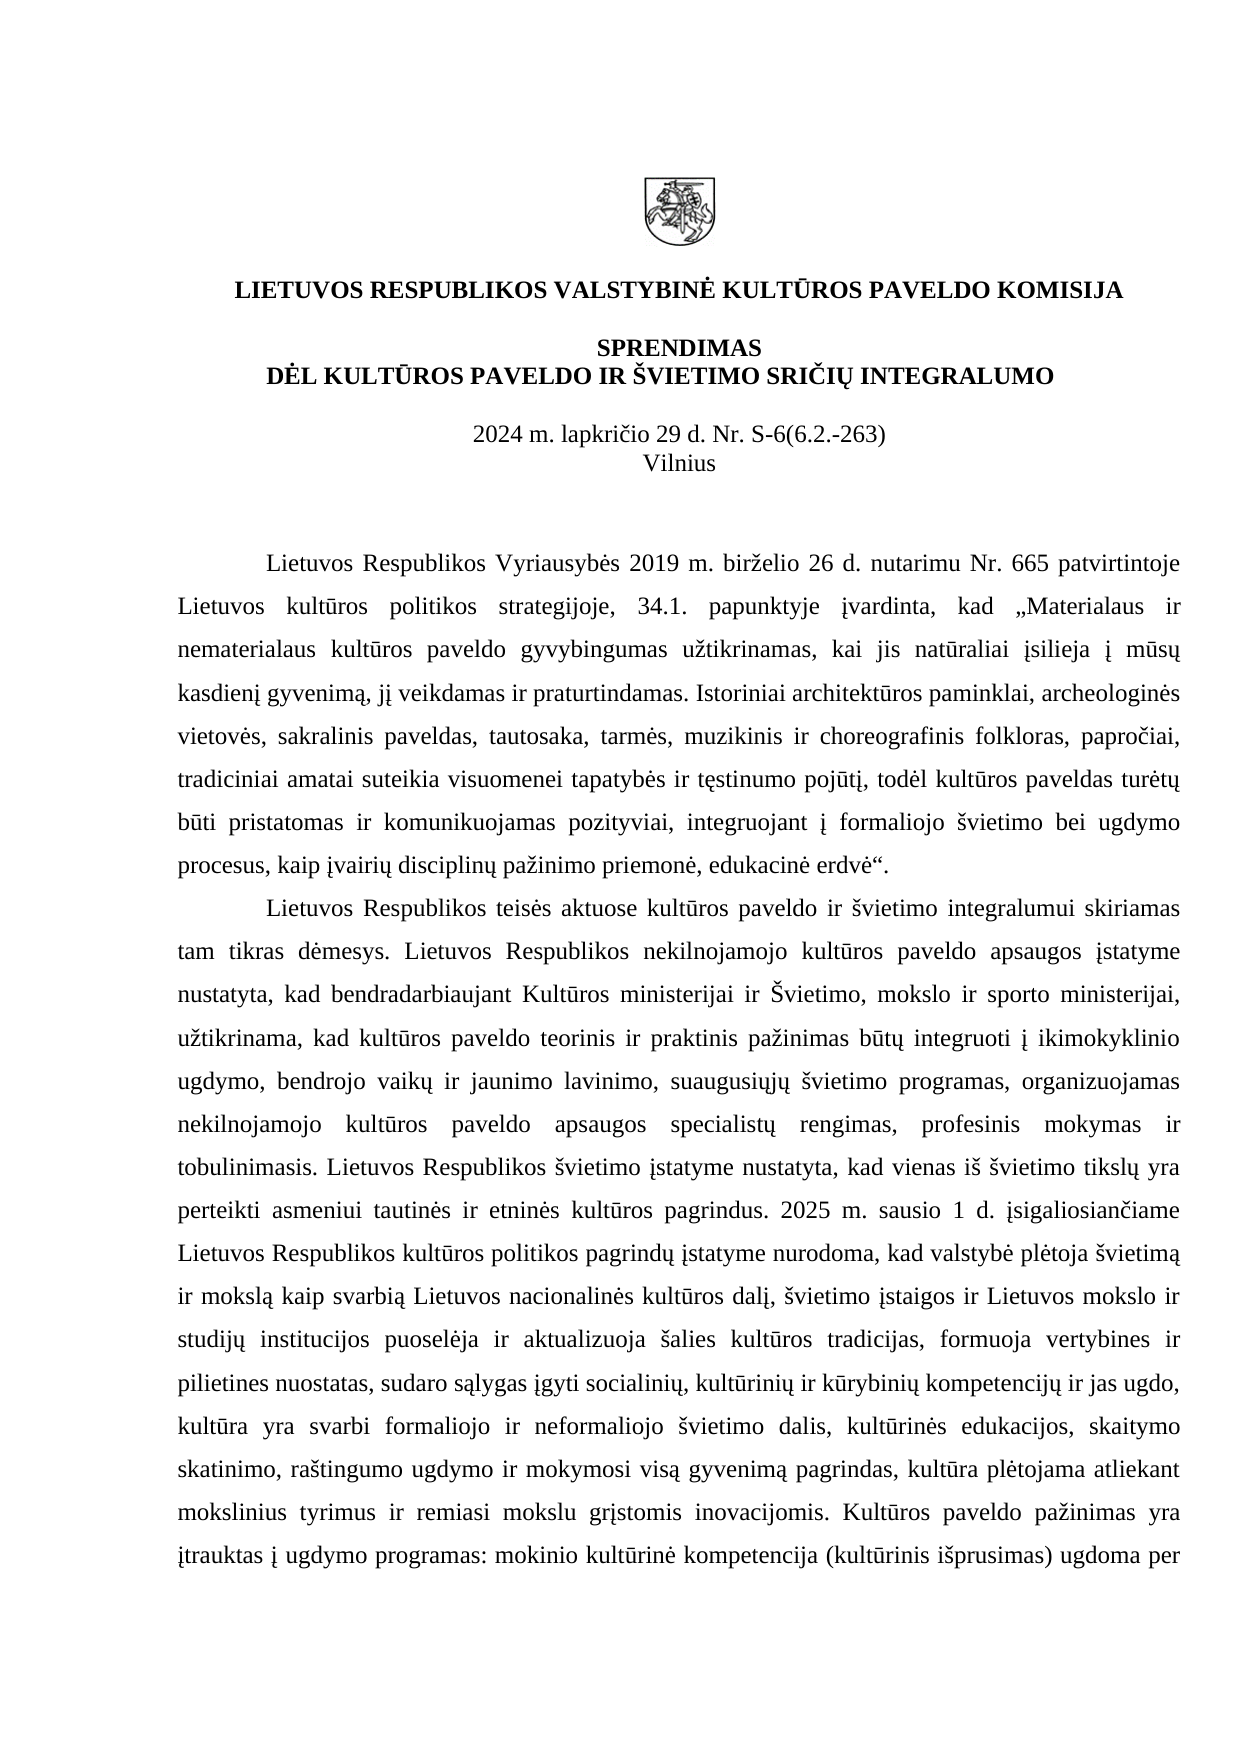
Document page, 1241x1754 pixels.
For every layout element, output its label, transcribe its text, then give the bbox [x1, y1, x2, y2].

text Vilnius [177, 448, 1181, 476]
text 2024 m. lapkričio 29 d. Nr. S-6(6.2.-263) [177, 419, 1181, 448]
text Lietuvos Respublikos Vyriausybės 2019 m. birželio 26 d. nutarimu Nr. 665 patvirtintoje Lietuvos kultūros politikos strategijoje, 34.1. papunktyje įvardinta, kad „Materialaus ir nematerialaus kultūros paveldo gyvybingumas užtikrinamas, kai jis natūraliai įsilieja į mūsų kasdienį gyvenimą, jį veikdamas ir praturtindamas. Istoriniai architektūros paminklai, archeologinės vietovės, sakralinis paveldas, tautosaka, tarmės, muzikinis ir choreografinis folkloras, papročiai, tradiciniai amatai suteikia visuomenei tapatybės ir tęstinumo pojūtį, todėl kultūros paveldas turėtų būti pristatomas ir komunikuojamas pozityviai, integruojant į formaliojo švietimo bei ugdymo procesus, kaip įvairių disciplinų pažinimo priemonė, edukacinė erdvė“. [177, 548, 1181, 879]
text SPRENDIMAS [177, 333, 1181, 361]
text DĖL KULTŪROS PAVELDO IR ŠVIETIMO SRIČIŲ INTEGRALUMO [177, 361, 1181, 390]
text Lietuvos Respublikos teisės aktuose kultūros paveldo ir švietimo integralumui skiriamas tam tikras dėmesys. Lietuvos Respublikos nekilnojamojo kultūros paveldo apsaugos įstatyme nustatyta, kad bendradarbiaujant Kultūros ministerijai ir Švietimo, mokslo ir sporto ministerijai, užtikrinama, kad kultūros paveldo teorinis ir praktinis pažinimas būtų integruoti į ikimokyklinio ugdymo, bendrojo vaikų ir jaunimo lavinimo, suaugusiųjų švietimo programas, organizuojamas nekilnojamojo kultūros paveldo apsaugos specialistų rengimas, profesinis mokymas ir tobulinimasis. Lietuvos Respublikos švietimo įstatyme nustatyta, kad vienas iš švietimo tikslų yra perteikti asmeniui tautinės ir etninės kultūros pagrindus. 2025 m. sausio 1 d. įsigaliosiančiame Lietuvos Respublikos kultūros politikos pagrindų įstatyme nurodoma, kad valstybė plėtoja švietimą ir mokslą kaip svarbią Lietuvos nacionalinės kultūros dalį, švietimo įstaigos ir Lietuvos mokslo ir studijų institucijos puoselėja ir aktualizuoja šalies kultūros tradicijas, formuoja vertybines ir pilietines nuostatas, sudaro sąlygas įgyti socialinių, kultūrinių ir kūrybinių kompetencijų ir jas ugdo, kultūra yra svarbi formaliojo ir neformaliojo švietimo dalis, kultūrinės edukacijos, skaitymo skatinimo, raštingumo ugdymo ir mokymosi visą gyvenimą pagrindas, kultūra plėtojama atliekant mokslinius tyrimus ir remiasi mokslu grįstomis inovacijomis. Kultūros paveldo pažinimas yra įtrauktas į ugdymo programas: mokinio kultūrinė kompetencija (kultūrinis išprusimas) ugdoma per [177, 893, 1181, 1569]
subtitle LIETUVOS RESPUBLIKOS VALSTYBINĖ KULTŪROS PAVELDO KOMISIJA [177, 275, 1181, 304]
